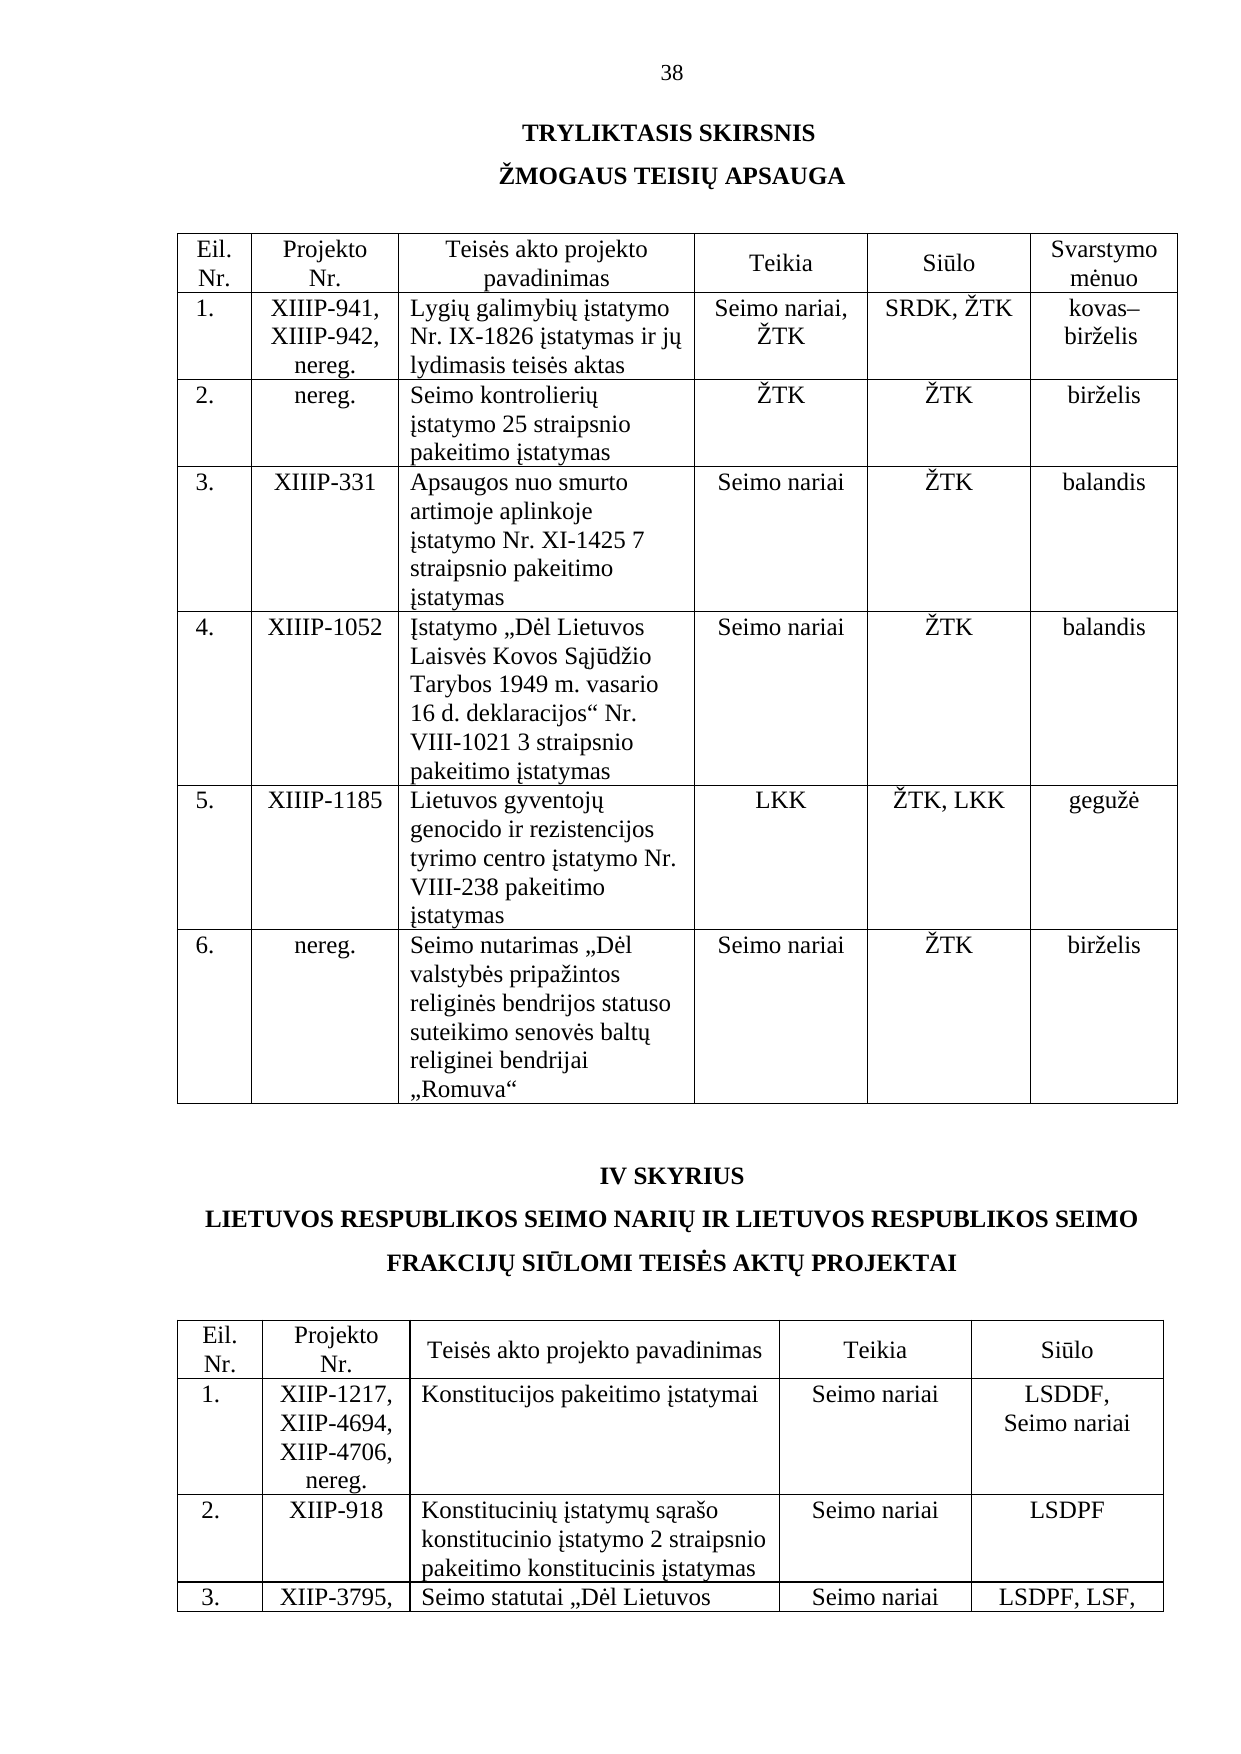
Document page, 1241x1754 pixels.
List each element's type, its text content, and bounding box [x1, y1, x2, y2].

table_header Eil. Nr. [178, 234, 251, 292]
table_cell birželis [1031, 380, 1177, 466]
table_cell ŽTK, LKK [868, 786, 1030, 929]
table_cell ŽTK [868, 467, 1030, 611]
table_cell Seimo statutai „Dėl Lietuvos [411, 1583, 779, 1611]
table_header Teisės akto projekto pavadinimas [399, 234, 694, 292]
table_cell birželis [1031, 930, 1177, 1103]
table_cell SRDK, ŽTK [868, 293, 1030, 379]
table_cell 3. [178, 467, 251, 611]
table_cell 3. [178, 1583, 262, 1611]
table_cell 1. [178, 293, 251, 379]
table_cell 2. [178, 1495, 262, 1581]
table_cell 5. [178, 786, 251, 929]
table_cell ŽTK [695, 380, 867, 466]
table_cell nereg. [252, 930, 398, 1103]
table_header Projekto Nr. [252, 234, 398, 292]
table_cell Apsaugos nuo smurto artimoje aplinkoje įstatymo Nr. XI-1425 7 straipsnio pakeitimo įstatymas [399, 467, 694, 611]
table_cell ŽTK [868, 380, 1030, 466]
table_cell 4. [178, 612, 251, 784]
table_header Teikia [695, 234, 867, 292]
table_header Eil. Nr. [178, 1321, 262, 1378]
table_cell LSDPF [972, 1495, 1163, 1581]
table_cell Įstatymo „Dėl Lietuvos Laisvės Kovos Sąjūdžio Tarybos 1949 m. vasario 16 d. deklaracijos“ Nr. VIII-1021 3 straipsnio pakeitimo įstatymas [399, 612, 694, 784]
table_header Siūlo [972, 1321, 1163, 1378]
table_cell Seimo nariai [780, 1495, 971, 1581]
table_cell XIIP-918 [263, 1495, 409, 1581]
table_cell Seimo nariai [780, 1379, 971, 1494]
table_cell Seimo kontrolierių įstatymo 25 straipsnio pakeitimo įstatymas [399, 380, 694, 466]
table_cell XIIIP-331 [252, 467, 398, 611]
table_header Svarstymo mėnuo [1031, 234, 1177, 292]
table_cell LSDPF, LSF, [972, 1583, 1163, 1611]
table_header Projekto Nr. [263, 1321, 409, 1378]
table_cell ŽTK [868, 612, 1030, 784]
table_cell LSDDF, Seimo nariai [972, 1379, 1163, 1494]
table_cell Seimo nariai [695, 612, 867, 784]
table_cell Seimo nariai [695, 930, 867, 1103]
text LIETUVOS RESPUBLIKOS SEIMO NARIŲ IR LIETUVOS RESPUBLIKOS SEIMO FRAKCIJŲ SIŪLOMI TEISĖS AKTŲ PROJEKTAI [177, 1204, 1167, 1276]
table_cell XIIP-1217, XIIP-4694, XIIP-4706, nereg. [263, 1379, 409, 1494]
table_header Teikia [780, 1321, 971, 1378]
table_cell Lietuvos gyventojų genocido ir rezistencijos tyrimo centro įstatymo Nr. VIII-238 pakeitimo įstatymas [399, 786, 694, 929]
table_cell Seimo nutarimas „Dėl valstybės pripažintos religinės bendrijos statuso suteikimo senovės baltų religinei bendrijai „Romuva“ [399, 930, 694, 1103]
table_cell 1. [178, 1379, 262, 1494]
text ŽMOGAUS TEISIŲ APSAUGA [177, 161, 1167, 190]
table_cell Seimo nariai [695, 467, 867, 611]
table_cell XIIIP-941, XIIIP-942, nereg. [252, 293, 398, 379]
table_cell kovas– birželis [1031, 293, 1177, 379]
table_cell balandis [1031, 612, 1177, 784]
table_cell XIIIP-1052 [252, 612, 398, 784]
table_cell XIIIP-1185 [252, 786, 398, 929]
table_cell Seimo nariai [780, 1583, 971, 1611]
table_cell ŽTK [868, 930, 1030, 1103]
table_cell Seimo nariai, ŽTK [695, 293, 867, 379]
text TRYLIKTASIS SKIRSNIS [177, 118, 1167, 147]
table_cell balandis [1031, 467, 1177, 611]
table_cell LKK [695, 786, 867, 929]
table_cell Konstitucijos pakeitimo įstatymai [411, 1379, 779, 1494]
text IV SKYRIUS [177, 1161, 1167, 1190]
table_cell Lygių galimybių įstatymo Nr. IX-1826 įstatymas ir jų lydimasis teisės aktas [399, 293, 694, 379]
table_header Siūlo [868, 234, 1030, 292]
table_cell 6. [178, 930, 251, 1103]
table_cell Konstitucinių įstatymų sąrašo konstitucinio įstatymo 2 straipsnio pakeitimo konstitucinis įstatymas [411, 1495, 779, 1581]
table_cell nereg. [252, 380, 398, 466]
table_header Teisės akto projekto pavadinimas [411, 1321, 779, 1378]
table_cell XIIP-3795, [263, 1583, 409, 1611]
table_cell gegužė [1031, 786, 1177, 929]
table_cell 2. [178, 380, 251, 466]
